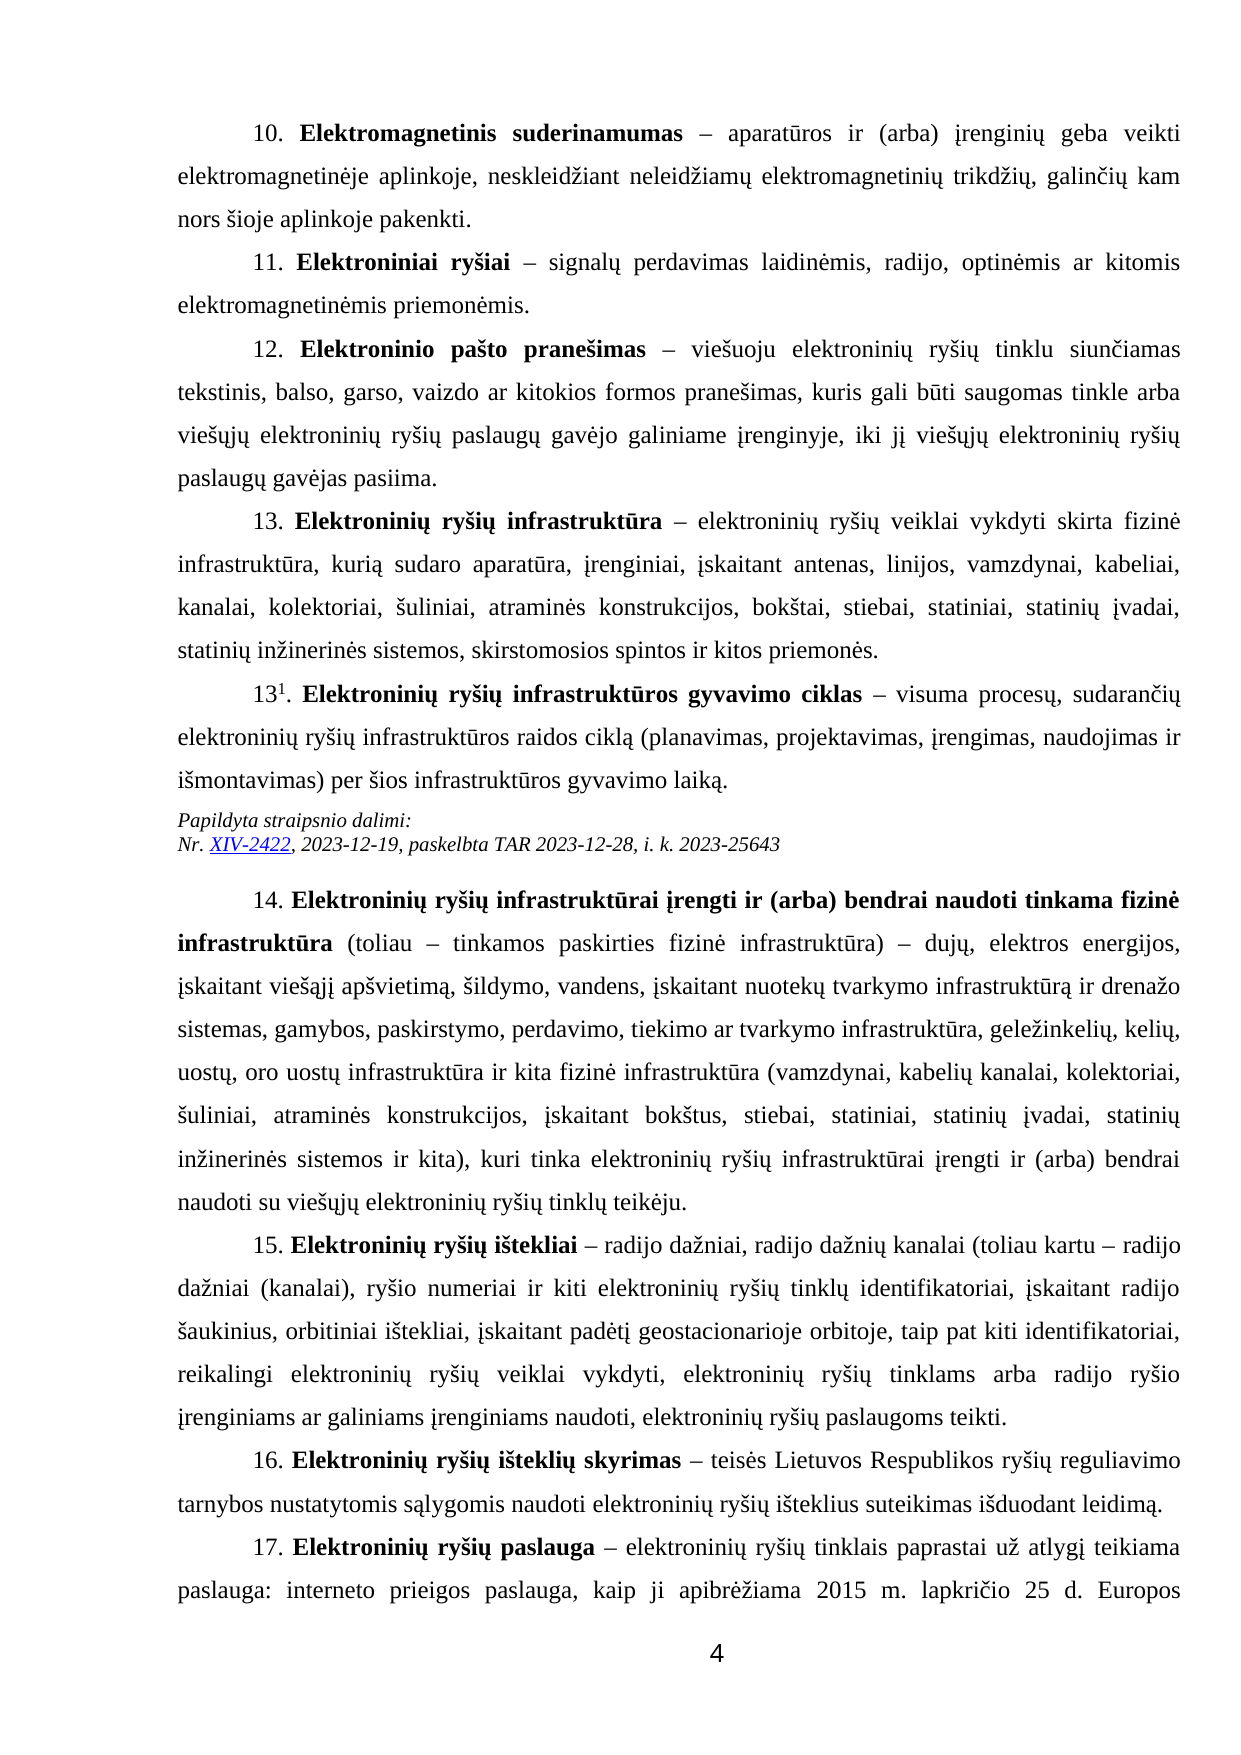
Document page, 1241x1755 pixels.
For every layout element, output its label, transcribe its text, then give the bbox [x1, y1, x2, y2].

text 13. Elektroninių ryšių infrastruktūra – elektroninių ryšių veiklai vykdyti skirta fizinė infrastruktūra, kurią sudaro aparatūra, įrenginiai, įskaitant antenas, linijos, vamzdynai, kabeliai, kanalai, kolektoriai, šuliniai, atraminės konstrukcijos, bokštai, stiebai, statiniai, statinių įvadai, statinių inžinerinės sistemos, skirstomosios spintos ir kitos priemonės. [177, 506, 1181, 664]
text 16. Elektroninių ryšių išteklių skyrimas – teisės Lietuvos Respublikos ryšių reguliavimo tarnybos nustatytomis sąlygomis naudoti elektroninių ryšių išteklius suteikimas išduodant leidimą. [177, 1446, 1181, 1517]
text 11. Elektroniniai ryšiai – signalų perdavimas laidinėmis, radijo, optinėmis ar kitomis elektromagnetinėmis priemonėmis. [177, 247, 1181, 319]
text Papildyta straipsnio dalimi: [177, 808, 1181, 832]
text Nr. XIV-2422, 2023-12-19, paskelbta TAR 2023-12-28, i. k. 2023-25643 [177, 832, 1181, 856]
text 17. Elektroninių ryšių paslauga – elektroninių ryšių tinklais paprastai už atlygį teikiama paslauga: interneto prieigos paslauga, kaip ji apibrėžiama 2015 m. lapkričio 25 d. Europos [177, 1532, 1181, 1604]
text 14. Elektroninių ryšių infrastruktūrai įrengti ir (arba) bendrai naudoti tinkama fizinė infrastruktūra (toliau – tinkamos paskirties fizinė infrastruktūra) – dujų, elektros energijos, įskaitant viešąjį apšvietimą, šildymo, vandens, įskaitant nuotekų tvarkymo infrastruktūrą ir drenažo sistemas, gamybos, paskirstymo, perdavimo, tiekimo ar tvarkymo infrastruktūra, geležinkelių, kelių, uostų, oro uostų infrastruktūra ir kita fizinė infrastruktūra (vamzdynai, kabelių kanalai, kolektoriai, šuliniai, atraminės konstrukcijos, įskaitant bokštus, stiebai, statiniai, statinių įvadai, statinių inžinerinės sistemos ir kita), kuri tinka elektroninių ryšių infrastruktūrai įrengti ir (arba) bendrai naudoti su viešųjų elektroninių ryšių tinklų teikėju. [177, 885, 1181, 1216]
text 131. Elektroninių ryšių infrastruktūros gyvavimo ciklas – visuma procesų, sudarančių elektroninių ryšių infrastruktūros raidos ciklą (planavimas, projektavimas, įrengimas, naudojimas ir išmontavimas) per šios infrastruktūros gyvavimo laiką. [177, 679, 1181, 794]
text 10. Elektromagnetinis suderinamumas – aparatūros ir (arba) įrenginių geba veikti elektromagnetinėje aplinkoje, neskleidžiant neleidžiamų elektromagnetinių trikdžių, galinčių kam nors šioje aplinkoje pakenkti. [177, 118, 1181, 233]
text 12. Elektroninio pašto pranešimas – viešuoju elektroninių ryšių tinklu siunčiamas tekstinis, balso, garso, vaizdo ar kitokios formos pranešimas, kuris gali būti saugomas tinkle arba viešųjų elektroninių ryšių paslaugų gavėjo galiniame įrenginyje, iki jį viešųjų elektroninių ryšių paslaugų gavėjas pasiima. [177, 334, 1181, 492]
text 15. Elektroninių ryšių ištekliai – radijo dažniai, radijo dažnių kanalai (toliau kartu – radijo dažniai (kanalai), ryšio numeriai ir kiti elektroninių ryšių tinklų identifikatoriai, įskaitant radijo šaukinius, orbitiniai ištekliai, įskaitant padėtį geostacionarioje orbitoje, taip pat kiti identifikatoriai, reikalingi elektroninių ryšių veiklai vykdyti, elektroninių ryšių tinklams arba radijo ryšio įrenginiams ar galiniams įrenginiams naudoti, elektroninių ryšių paslaugoms teikti. [177, 1230, 1181, 1431]
